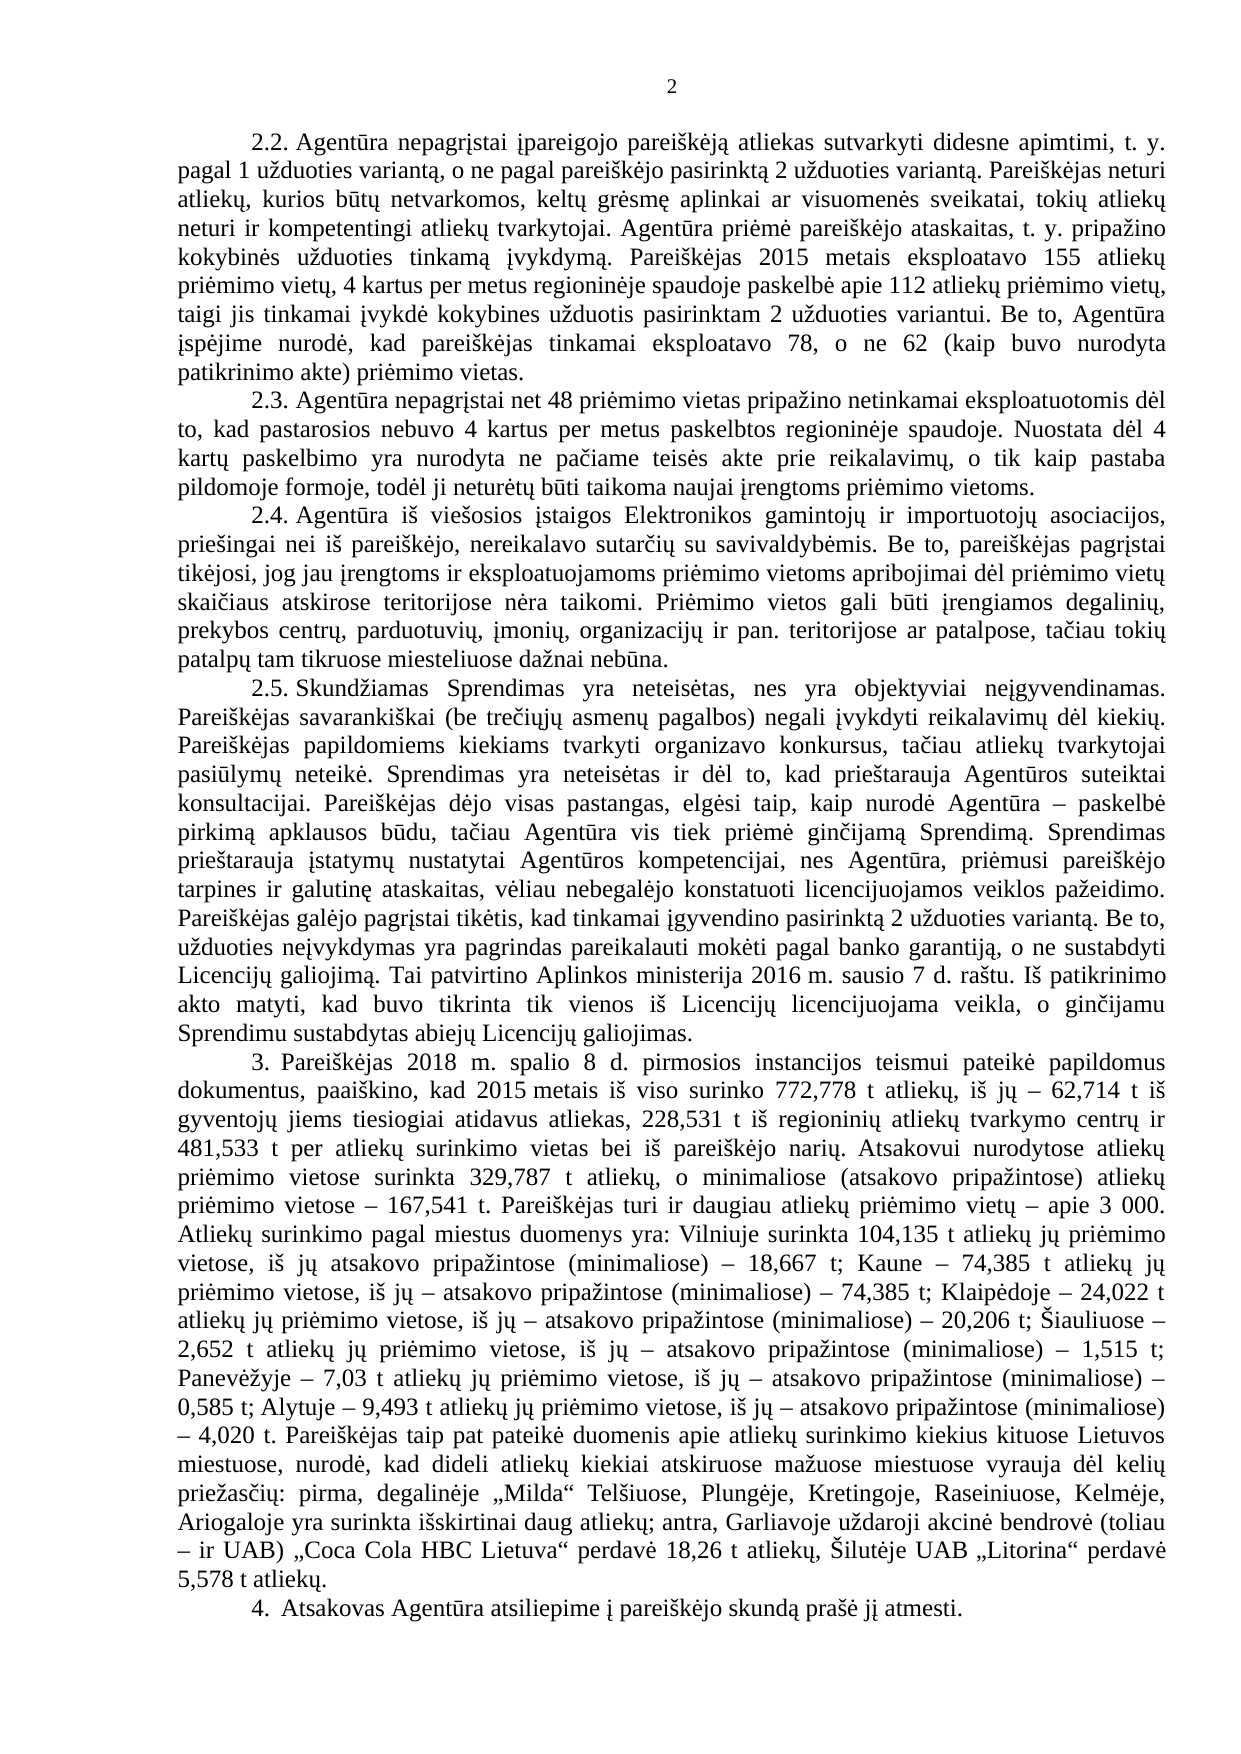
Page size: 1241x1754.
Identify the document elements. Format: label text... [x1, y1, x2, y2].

text 2.3. Agentūra nepagrįstai net 48 priėmimo vietas pripažino netinkamai eksploatuotomis dėl to, kad pastarosios nebuvo 4 kartus per metus paskelbtos regioninėje spaudoje. Nuostata dėl 4 kartų paskelbimo yra nurodyta ne pačiame teisės akte prie reikalavimų, o tik kaip pastaba pildomoje formoje, todėl ji neturėtų būti taikoma naujai įrengtoms priėmimo vietoms. [177, 385, 1167, 500]
text 2.4. Agentūra iš viešosios įstaigos Elektronikos gamintojų ir importuotojų asociacijos, priešingai nei iš pareiškėjo, nereikalavo sutarčių su savivaldybėmis. Be to, pareiškėjas pagrįstai tikėjosi, jog jau įrengtoms ir eksploatuojamoms priėmimo vietoms apribojimai dėl priėmimo vietų skaičiaus atskirose teritorijose nėra taikomi. Priėmimo vietos gali būti įrengiamos degalinių, prekybos centrų, parduotuvių, įmonių, organizacijų ir pan. teritorijose ar patalpose, tačiau tokių patalpų tam tikruose miesteliuose dažnai nebūna. [177, 500, 1167, 673]
text 3. Pareiškėjas 2018 m. spalio 8 d. pirmosios instancijos teismui pateikė papildomus dokumentus, paaiškino, kad 2015 metais iš viso surinko 772,778 t atliekų, iš jų – 62,714 t iš gyventojų jiems tiesiogiai atidavus atliekas, 228,531 t iš regioninių atliekų tvarkymo centrų ir 481,533 t per atliekų surinkimo vietas bei iš pareiškėjo narių. Atsakovui nurodytose atliekų priėmimo vietose surinkta 329,787 t atliekų, o minimaliose (atsakovo pripažintose) atliekų priėmimo vietose – 167,541 t. Pareiškėjas turi ir daugiau atliekų priėmimo vietų – apie 3 000. Atliekų surinkimo pagal miestus duomenys yra: Vilniuje surinkta 104,135 t atliekų jų priėmimo vietose, iš jų atsakovo pripažintose (minimaliose) – 18,667 t; Kaune – 74,385 t atliekų jų priėmimo vietose, iš jų – atsakovo pripažintose (minimaliose) – 74,385 t; Klaipėdoje – 24,022 t atliekų jų priėmimo vietose, iš jų – atsakovo pripažintose (minimaliose) – 20,206 t; Šiauliuose – 2,652 t atliekų jų priėmimo vietose, iš jų – atsakovo pripažintose (minimaliose) – 1,515 t; Panevėžyje – 7,03 t atliekų jų priėmimo vietose, iš jų – atsakovo pripažintose (minimaliose) – 0,585 t; Alytuje – 9,493 t atliekų jų priėmimo vietose, iš jų – atsakovo pripažintose (minimaliose) – 4,020 t. Pareiškėjas taip pat pateikė duomenis apie atliekų surinkimo kiekius kituose Lietuvos miestuose, nurodė, kad dideli atliekų kiekiai atskiruose mažuose miestuose vyrauja dėl kelių priežasčių: pirma, degalinėje „Milda“ Telšiuose, Plungėje, Kretingoje, Raseiniuose, Kelmėje, Ariogaloje yra surinkta išskirtinai daug atliekų; antra, Garliavoje uždaroji akcinė bendrovė (toliau – ir UAB) „Coca Cola HBC Lietuva“ perdavė 18,26 t atliekų, Šilutėje UAB „Litorina“ perdavė 5,578 t atliekų. [177, 1047, 1167, 1593]
text 2.2. Agentūra nepagrįstai įpareigojo pareiškėją atliekas sutvarkyti didesne apimtimi, t. y. pagal 1 užduoties variantą, o ne pagal pareiškėjo pasirinktą 2 užduoties variantą. Pareiškėjas neturi atliekų, kurios būtų netvarkomos, keltų grėsmę aplinkai ar visuomenės sveikatai, tokių atliekų neturi ir kompetentingi atliekų tvarkytojai. Agentūra priėmė pareiškėjo ataskaitas, t. y. pripažino kokybinės užduoties tinkamą įvykdymą. Pareiškėjas 2015 metais eksploatavo 155 atliekų priėmimo vietų, 4 kartus per metus regioninėje spaudoje paskelbė apie 112 atliekų priėmimo vietų, taigi jis tinkamai įvykdė kokybines užduotis pasirinktam 2 užduoties variantui. Be to, Agentūra įspėjime nurodė, kad pareiškėjas tinkamai eksploatavo 78, o ne 62 (kaip buvo nurodyta patikrinimo akte) priėmimo vietas. [177, 127, 1167, 385]
text 2.5. Skundžiamas Sprendimas yra neteisėtas, nes yra objektyviai neįgyvendinamas. Pareiškėjas savarankiškai (be trečiųjų asmenų pagalbos) negali įvykdyti reikalavimų dėl kiekių. Pareiškėjas papildomiems kiekiams tvarkyti organizavo konkursus, tačiau atliekų tvarkytojai pasiūlymų neteikė. Sprendimas yra neteisėtas ir dėl to, kad prieštarauja Agentūros suteiktai konsultacijai. Pareiškėjas dėjo visas pastangas, elgėsi taip, kaip nurodė Agentūra – paskelbė pirkimą apklausos būdu, tačiau Agentūra vis tiek priėmė ginčijamą Sprendimą. Sprendimas prieštarauja įstatymų nustatytai Agentūros kompetencijai, nes Agentūra, priėmusi pareiškėjo tarpines ir galutinę ataskaitas, vėliau nebegalėjo konstatuoti licencijuojamos veiklos pažeidimo. Pareiškėjas galėjo pagrįstai tikėtis, kad tinkamai įgyvendino pasirinktą 2 užduoties variantą. Be to, užduoties neįvykdymas yra pagrindas pareikalauti mokėti pagal banko garantiją, o ne sustabdyti Licencijų galiojimą. Tai patvirtino Aplinkos ministerija 2016 m. sausio 7 d. raštu. Iš patikrinimo akto matyti, kad buvo tikrinta tik vienos iš Licencijų licencijuojama veikla, o ginčijamu Sprendimu sustabdytas abiejų Licencijų galiojimas. [177, 673, 1167, 1047]
text 4. Atsakovas Agentūra atsiliepime į pareiškėjo skundą prašė jį atmesti. [177, 1593, 1167, 1622]
